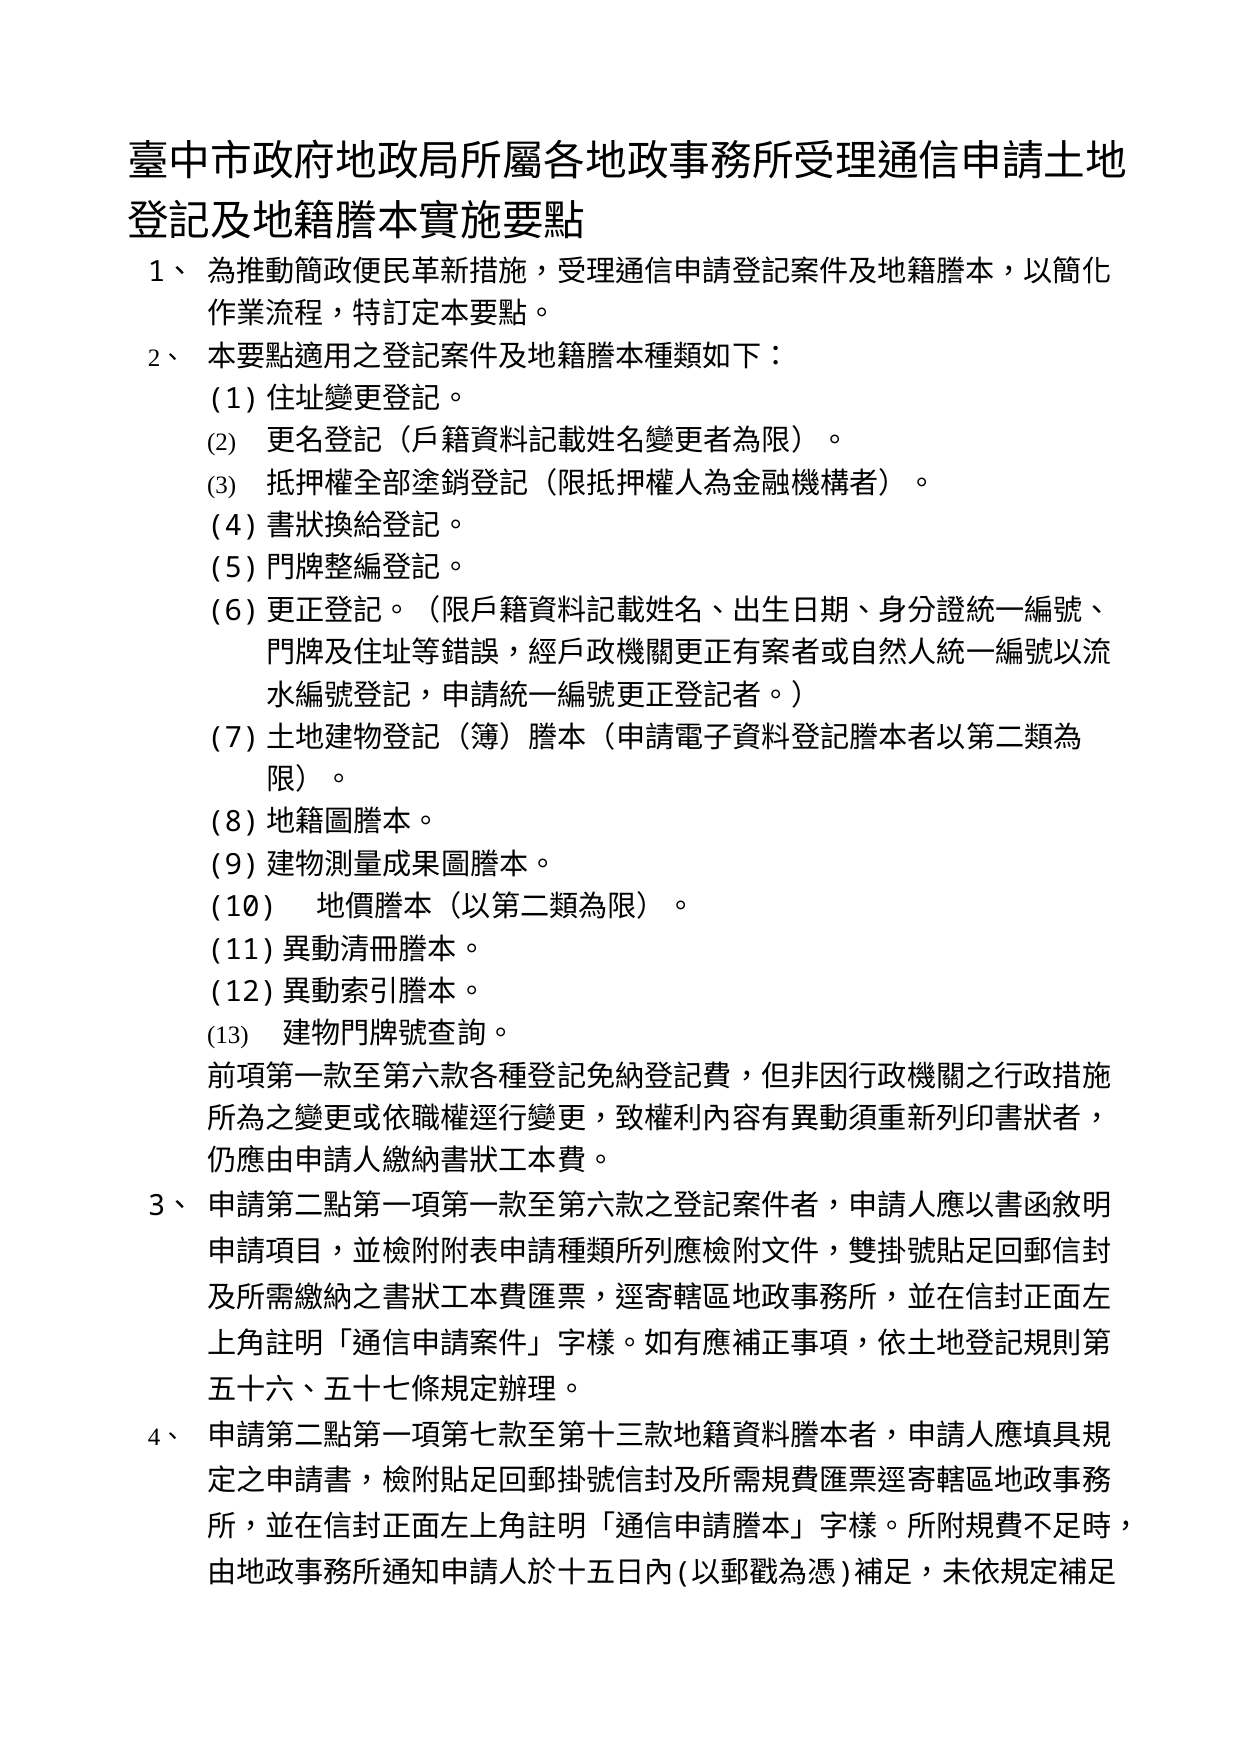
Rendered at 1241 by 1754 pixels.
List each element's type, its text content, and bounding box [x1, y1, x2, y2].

list 更正登記。（限戶籍資料記載姓名、出生日期、身分證統一編號、門牌及住址等錯誤，經戶政機關更正有案者或自然人統一編號以流水編號登記，申請統一編號更正登記者。） [207, 586, 1137, 713]
list 門牌整編登記。 [207, 544, 1137, 586]
list 地籍圖謄本。 [207, 798, 1137, 840]
list 書狀換給登記。 [207, 502, 1137, 544]
list 建物測量成果圖謄本。 [207, 840, 1137, 883]
text 臺中市政府地政局所屬各地政事務所受理通信申請土地登記及地籍謄本實施要點 [127, 127, 1137, 248]
list 住址變更登記。 [207, 374, 1137, 417]
list 為推動簡政便民革新措施，受理通信申請登記案件及地籍謄本，以簡化作業流程，特訂定本要點。 [148, 248, 1137, 332]
list 申請第二點第一項第七款至第十三款地籍資料謄本者，申請人應填具規定之申請書，檢附貼足回郵掛號信封及所需規費匯票逕寄轄區地政事務所，並在信封正面左上角註明「通信申請謄本」字樣。所附規費不足時，由地政事務所通知申請人於十五日內(以郵戳為憑)補足，未依規定補足者，駁回其申請。 [148, 1408, 1137, 1592]
list 抵押權全部塗銷登記（限抵押權人為金融機構者）。 [207, 459, 1137, 502]
text 前項第一款至第六款各種登記免納登記費，但非因行政機關之行政措施所為之變更或依職權逕行變更，致權利內容有異動須重新列印書狀者，仍應由申請人繳納書狀工本費。 [207, 1052, 1137, 1179]
list 異動清冊謄本。 [207, 925, 1137, 968]
list 本要點適用之登記案件及地籍謄本種類如下： [148, 332, 1137, 374]
list 建物門牌號查詢。 [207, 1010, 1137, 1052]
list 地價謄本（以第二類為限）。 [207, 883, 1137, 925]
list 更名登記（戶籍資料記載姓名變更者為限）。 [207, 417, 1137, 459]
list 申請第二點第一項第一款至第六款之登記案件者，申請人應以書函敘明申請項目，並檢附附表申請種類所列應檢附文件，雙掛號貼足回郵信封及所需繳納之書狀工本費匯票，逕寄轄區地政事務所，並在信封正面左上角註明「通信申請案件」字樣。如有應補正事項，依土地登記規則第五十六、五十七條規定辦理。 [148, 1179, 1137, 1408]
list 土地建物登記（簿）謄本（申請電子資料登記謄本者以第二類為限）。 [207, 713, 1137, 798]
list 異動索引謄本。 [207, 968, 1137, 1010]
